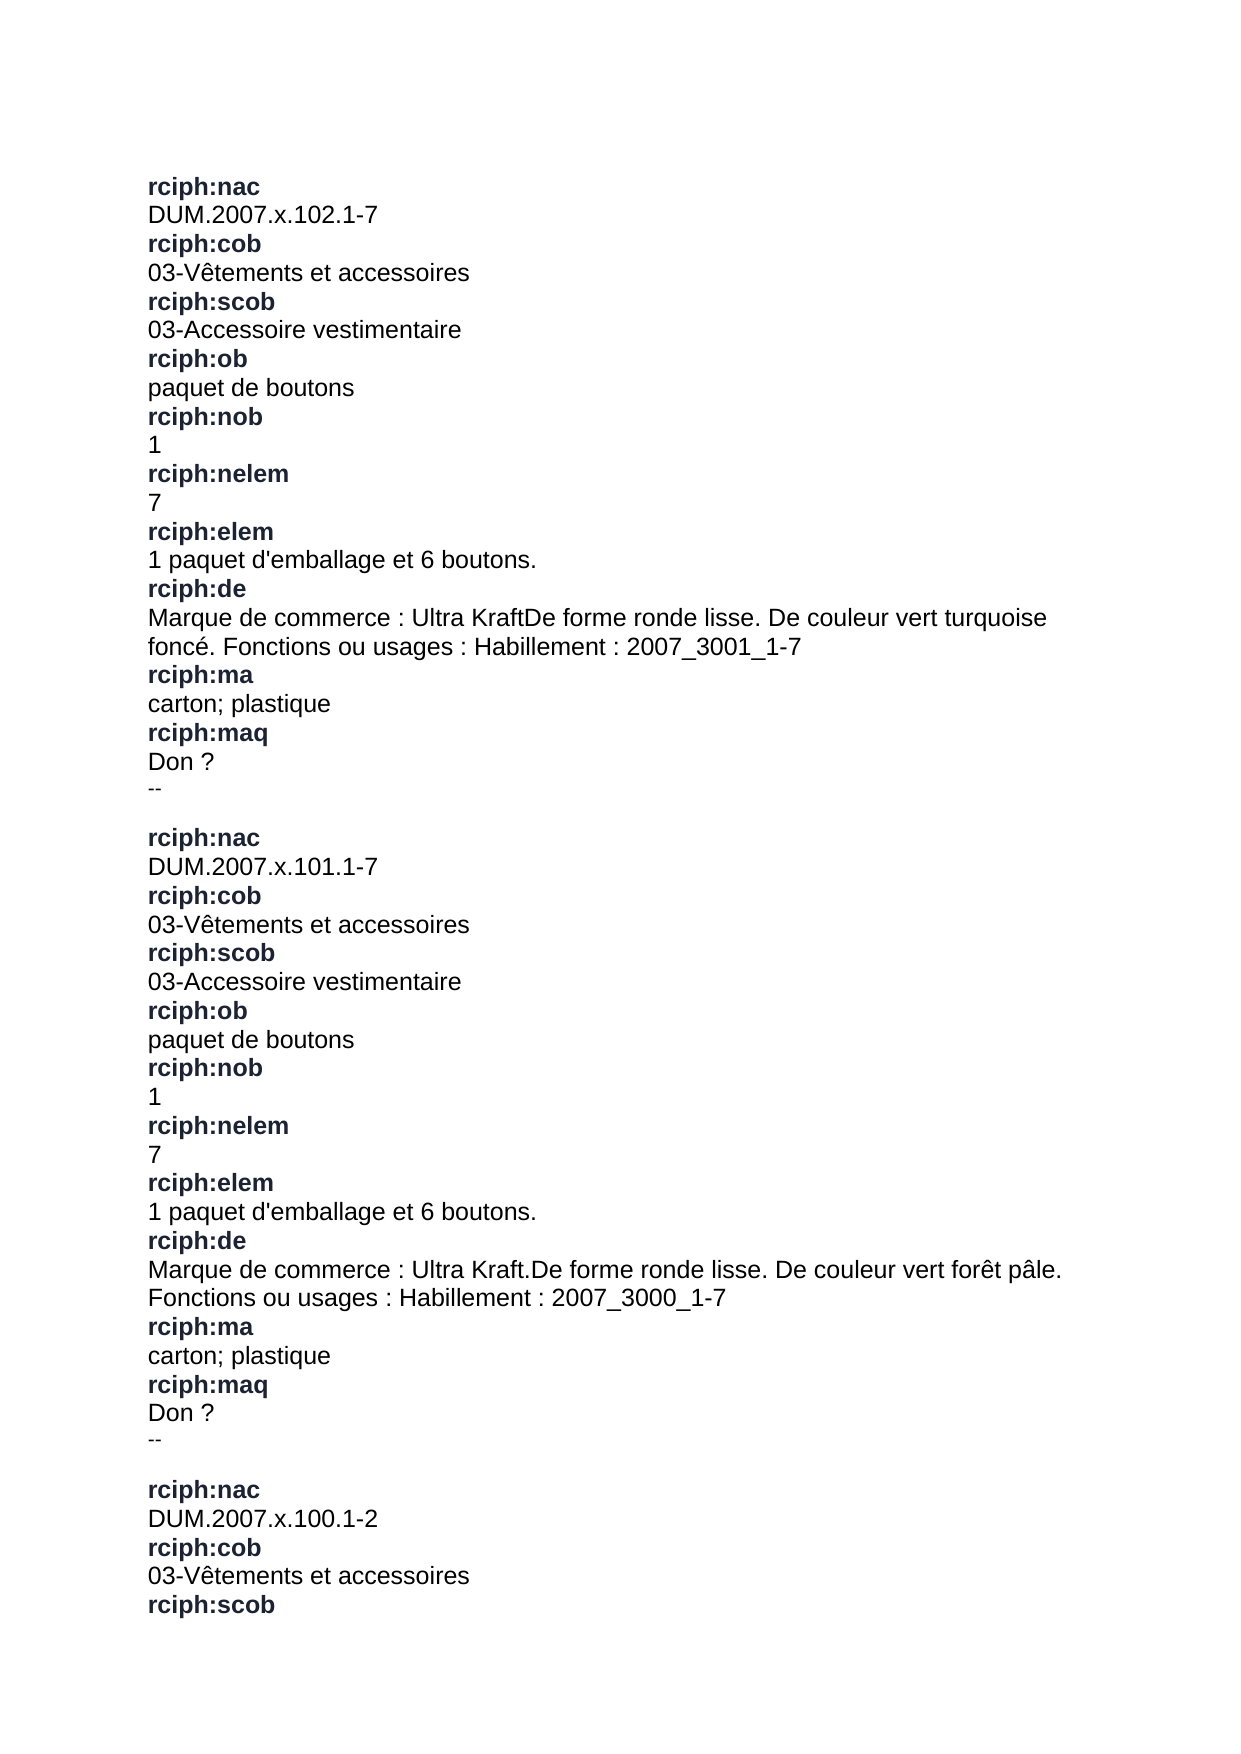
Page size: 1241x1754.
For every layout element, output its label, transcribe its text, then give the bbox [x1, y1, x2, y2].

text rciph:nob [148, 402, 1092, 430]
text 1 [148, 1082, 1092, 1111]
text Marque de commerce : Ultra KraftDe forme ronde lisse. De couleur vert turquoise foncé. Fonctions ou usages : Habillement : 2007_3001_1-7 [148, 603, 1092, 660]
text rciph:nac [148, 823, 1092, 852]
text rciph:nac [148, 1475, 1092, 1504]
text paquet de boutons [148, 373, 1092, 402]
text rciph:ma [148, 1312, 1092, 1341]
text 03-Vêtements et accessoires [148, 1561, 1092, 1590]
text rciph:scob [148, 1590, 1092, 1619]
text -- [148, 1427, 1092, 1451]
text paquet de boutons [148, 1024, 1092, 1053]
text rciph:elem [148, 1168, 1092, 1197]
text Don ? [148, 1398, 1092, 1427]
text rciph:ob [148, 996, 1092, 1024]
text 03-Accessoire vestimentaire [148, 967, 1092, 996]
text 1 paquet d'emballage et 6 boutons. [148, 1197, 1092, 1226]
text DUM.2007.x.100.1-2 [148, 1504, 1092, 1532]
text rciph:cob [148, 1532, 1092, 1561]
text Marque de commerce : Ultra Kraft.De forme ronde lisse. De couleur vert forêt pâle. Fonctions ou usages : Habillement : 2007_3000_1-7 [148, 1254, 1092, 1312]
text 03-Accessoire vestimentaire [148, 315, 1092, 344]
text rciph:scob [148, 287, 1092, 315]
text rciph:ob [148, 344, 1092, 373]
text rciph:ma [148, 660, 1092, 689]
text rciph:elem [148, 517, 1092, 545]
text carton; plastique [148, 689, 1092, 718]
text carton; plastique [148, 1341, 1092, 1369]
text Don ? [148, 747, 1092, 775]
text -- [148, 775, 1092, 799]
text 7 [148, 1139, 1092, 1168]
text rciph:nelem [148, 1111, 1092, 1139]
text rciph:nob [148, 1053, 1092, 1082]
text rciph:nac [148, 172, 1092, 200]
text rciph:scob [148, 938, 1092, 967]
text rciph:nelem [148, 459, 1092, 488]
text rciph:cob [148, 881, 1092, 909]
text 03-Vêtements et accessoires [148, 258, 1092, 287]
text 1 paquet d'emballage et 6 boutons. [148, 545, 1092, 574]
text rciph:maq [148, 1369, 1092, 1398]
text rciph:de [148, 574, 1092, 603]
text 1 [148, 430, 1092, 459]
text DUM.2007.x.101.1-7 [148, 852, 1092, 881]
text rciph:cob [148, 229, 1092, 258]
text 03-Vêtements et accessoires [148, 909, 1092, 938]
text DUM.2007.x.102.1-7 [148, 200, 1092, 229]
text 7 [148, 488, 1092, 517]
text rciph:maq [148, 718, 1092, 747]
text rciph:de [148, 1226, 1092, 1254]
